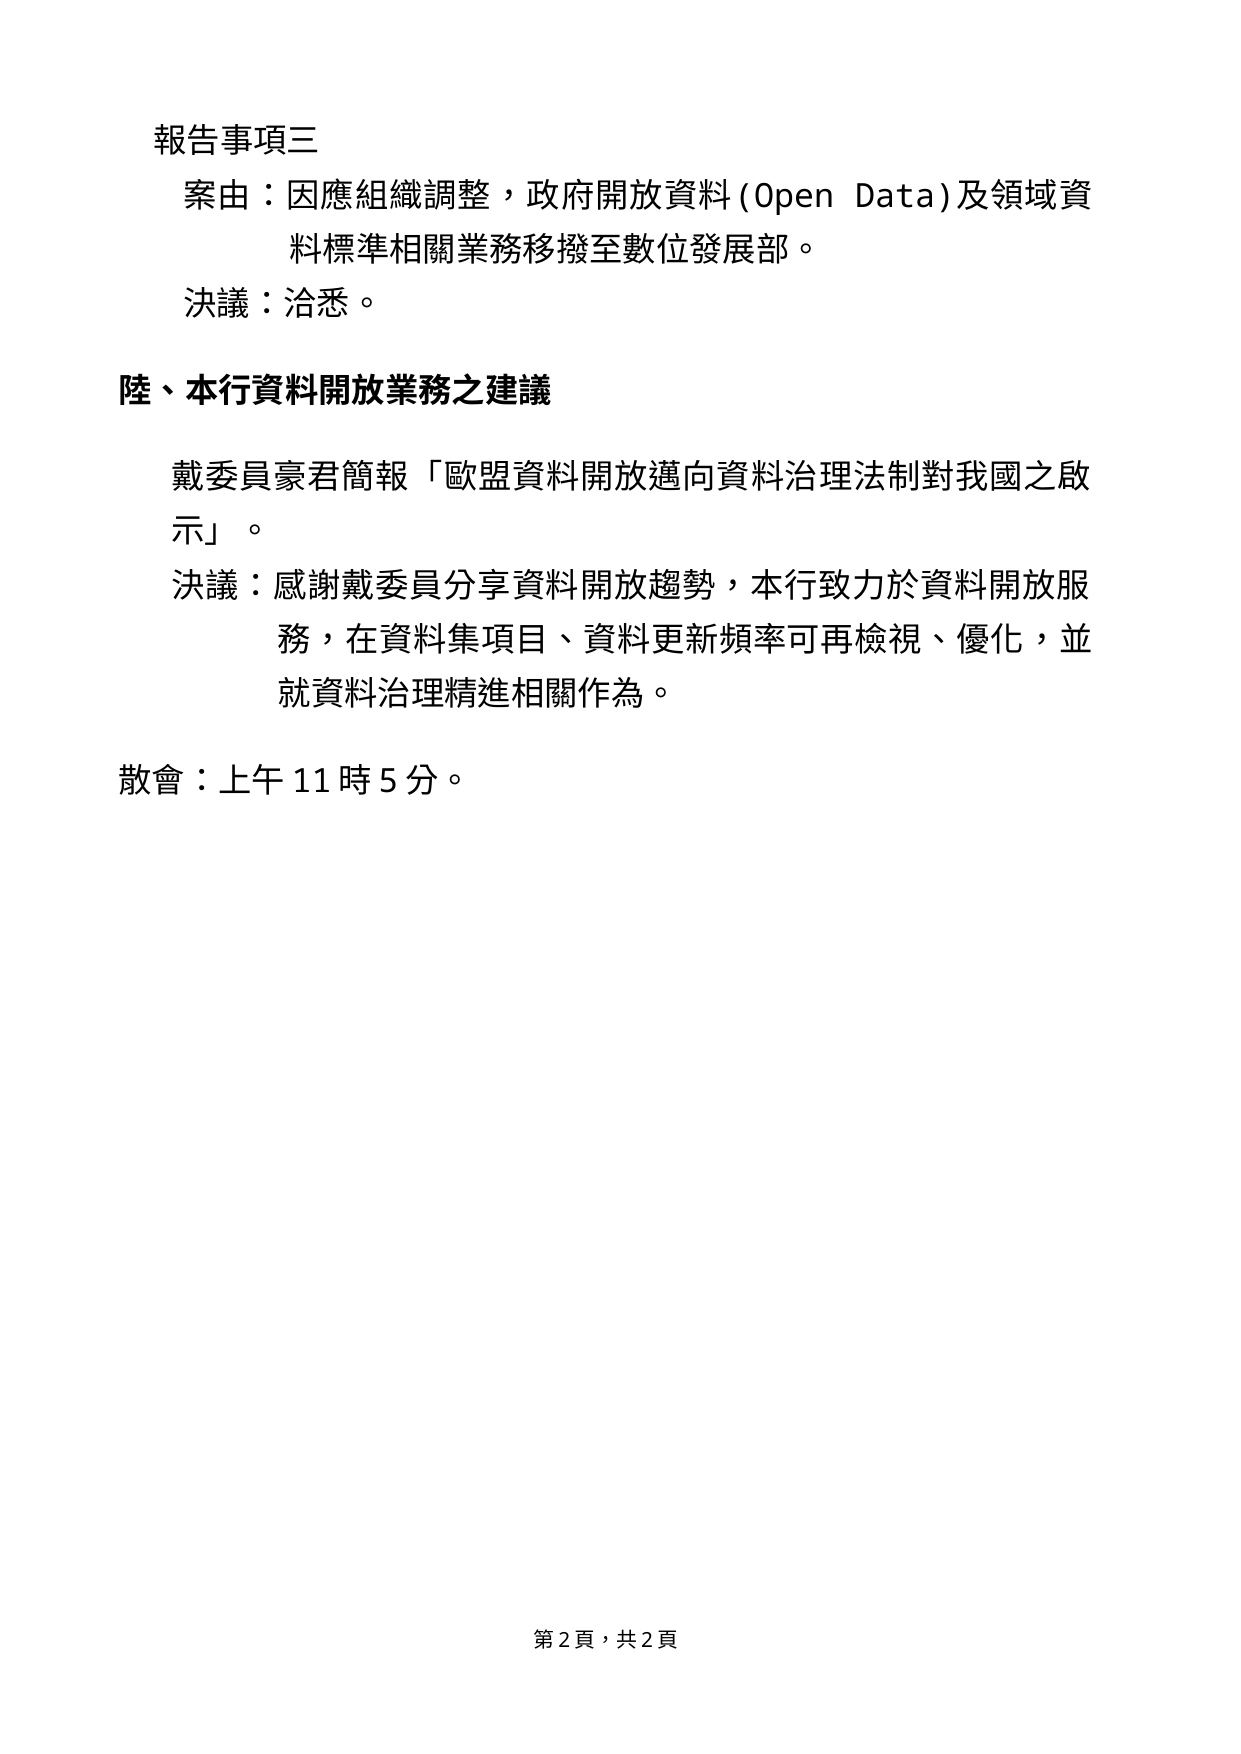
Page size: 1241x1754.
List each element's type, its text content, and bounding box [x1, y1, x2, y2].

text 戴委員豪君簡報「歐盟資料開放邁向資料治理法制對我國之啟示」。 [171, 445, 1093, 554]
list 報告事項三 [153, 109, 1093, 164]
text 陸、本行資料開放業務之建議 [118, 359, 1093, 413]
text 散會：上午11時5分。 [118, 749, 1093, 803]
list 決議：洽悉。 [83, 272, 1093, 326]
text 決議：感謝戴委員分享資料開放趨勢，本行致力於資料開放服務，在資料集項目、資料更新頻率可再檢視、優化，並就資料治理精進相關作為。 [171, 554, 1093, 716]
text 案由：因應組織調整，政府開放資料(Open Data)及領域資料標準相關業務移撥至數位發展部。 [183, 164, 1093, 272]
